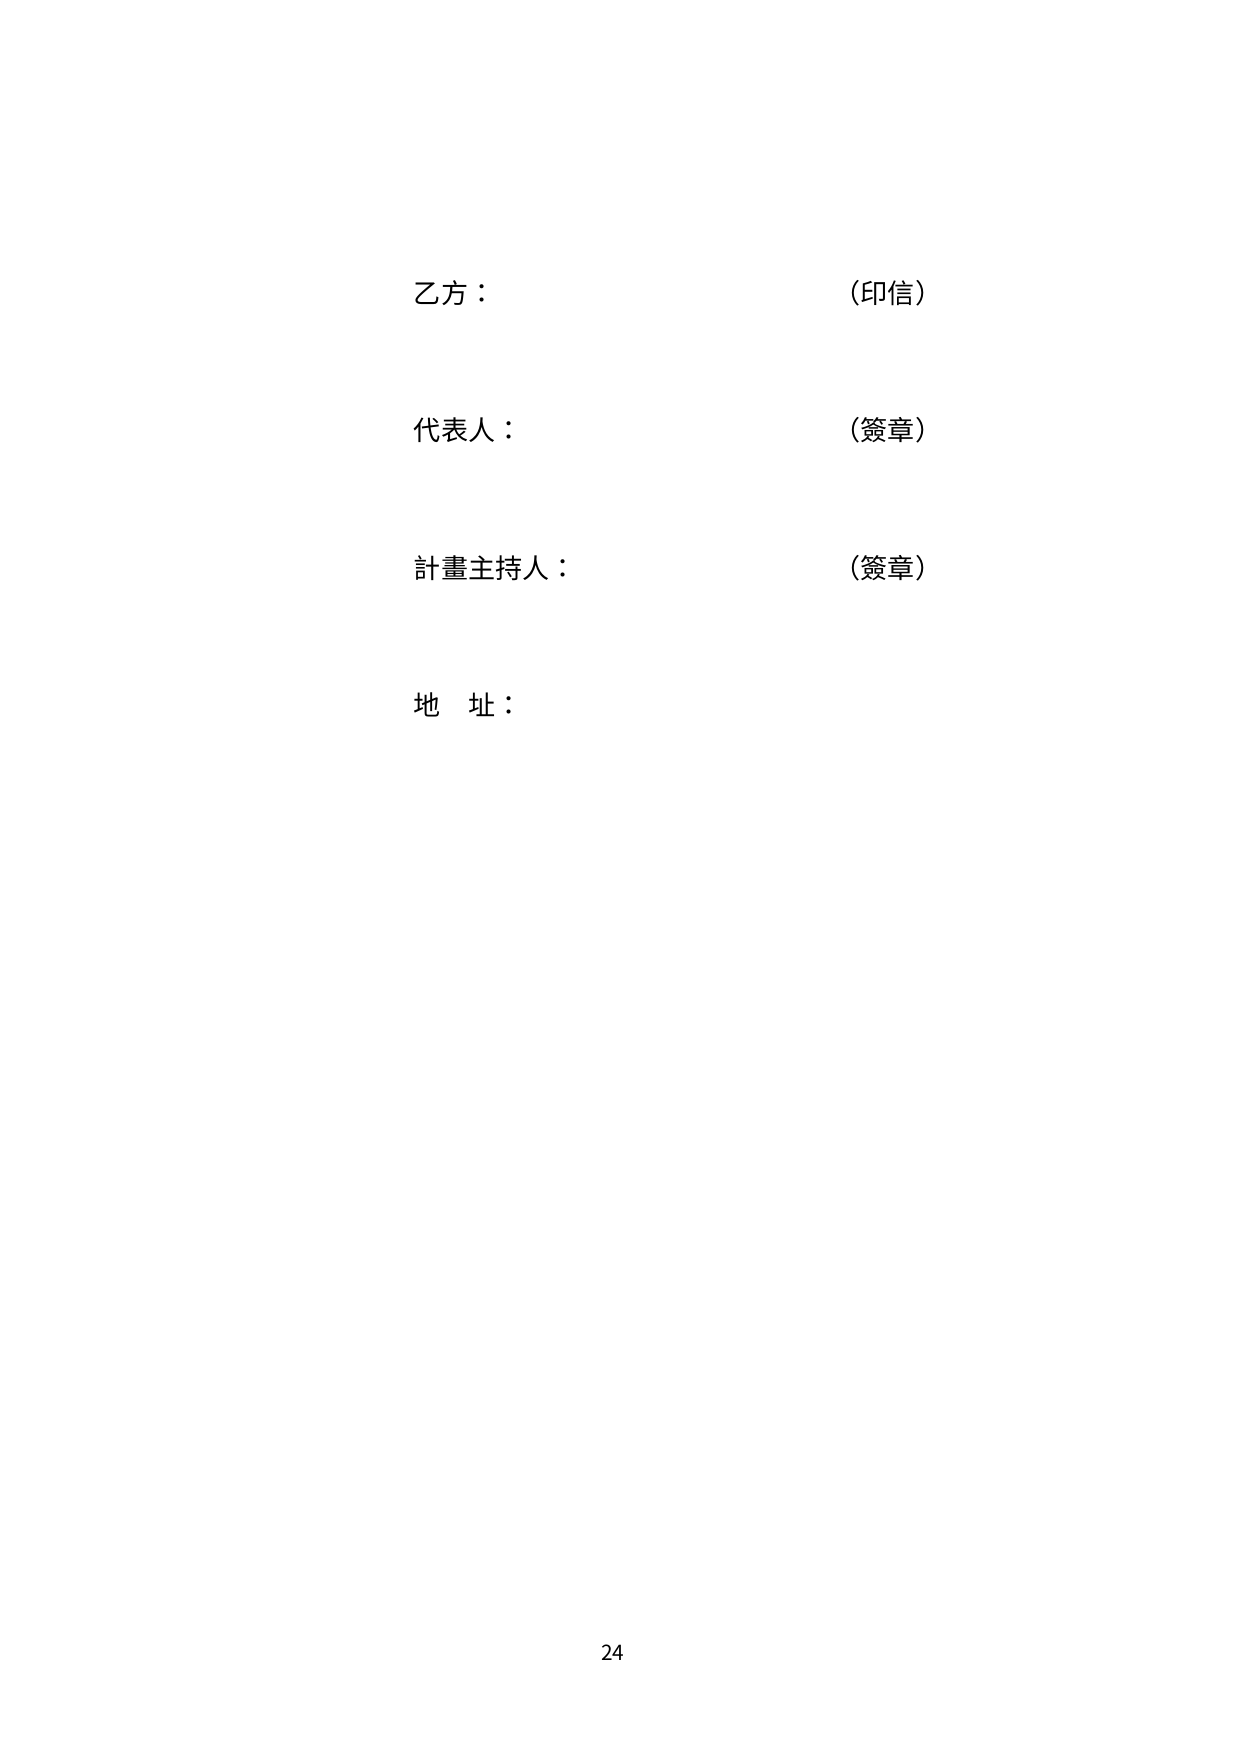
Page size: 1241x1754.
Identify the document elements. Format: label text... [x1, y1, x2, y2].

text 地 址： [414, 662, 1122, 725]
text 乙方： （印信） [414, 250, 1122, 312]
text 計畫主持人： （簽章） [414, 525, 1122, 587]
text 代表人： （簽章） [414, 387, 1122, 450]
